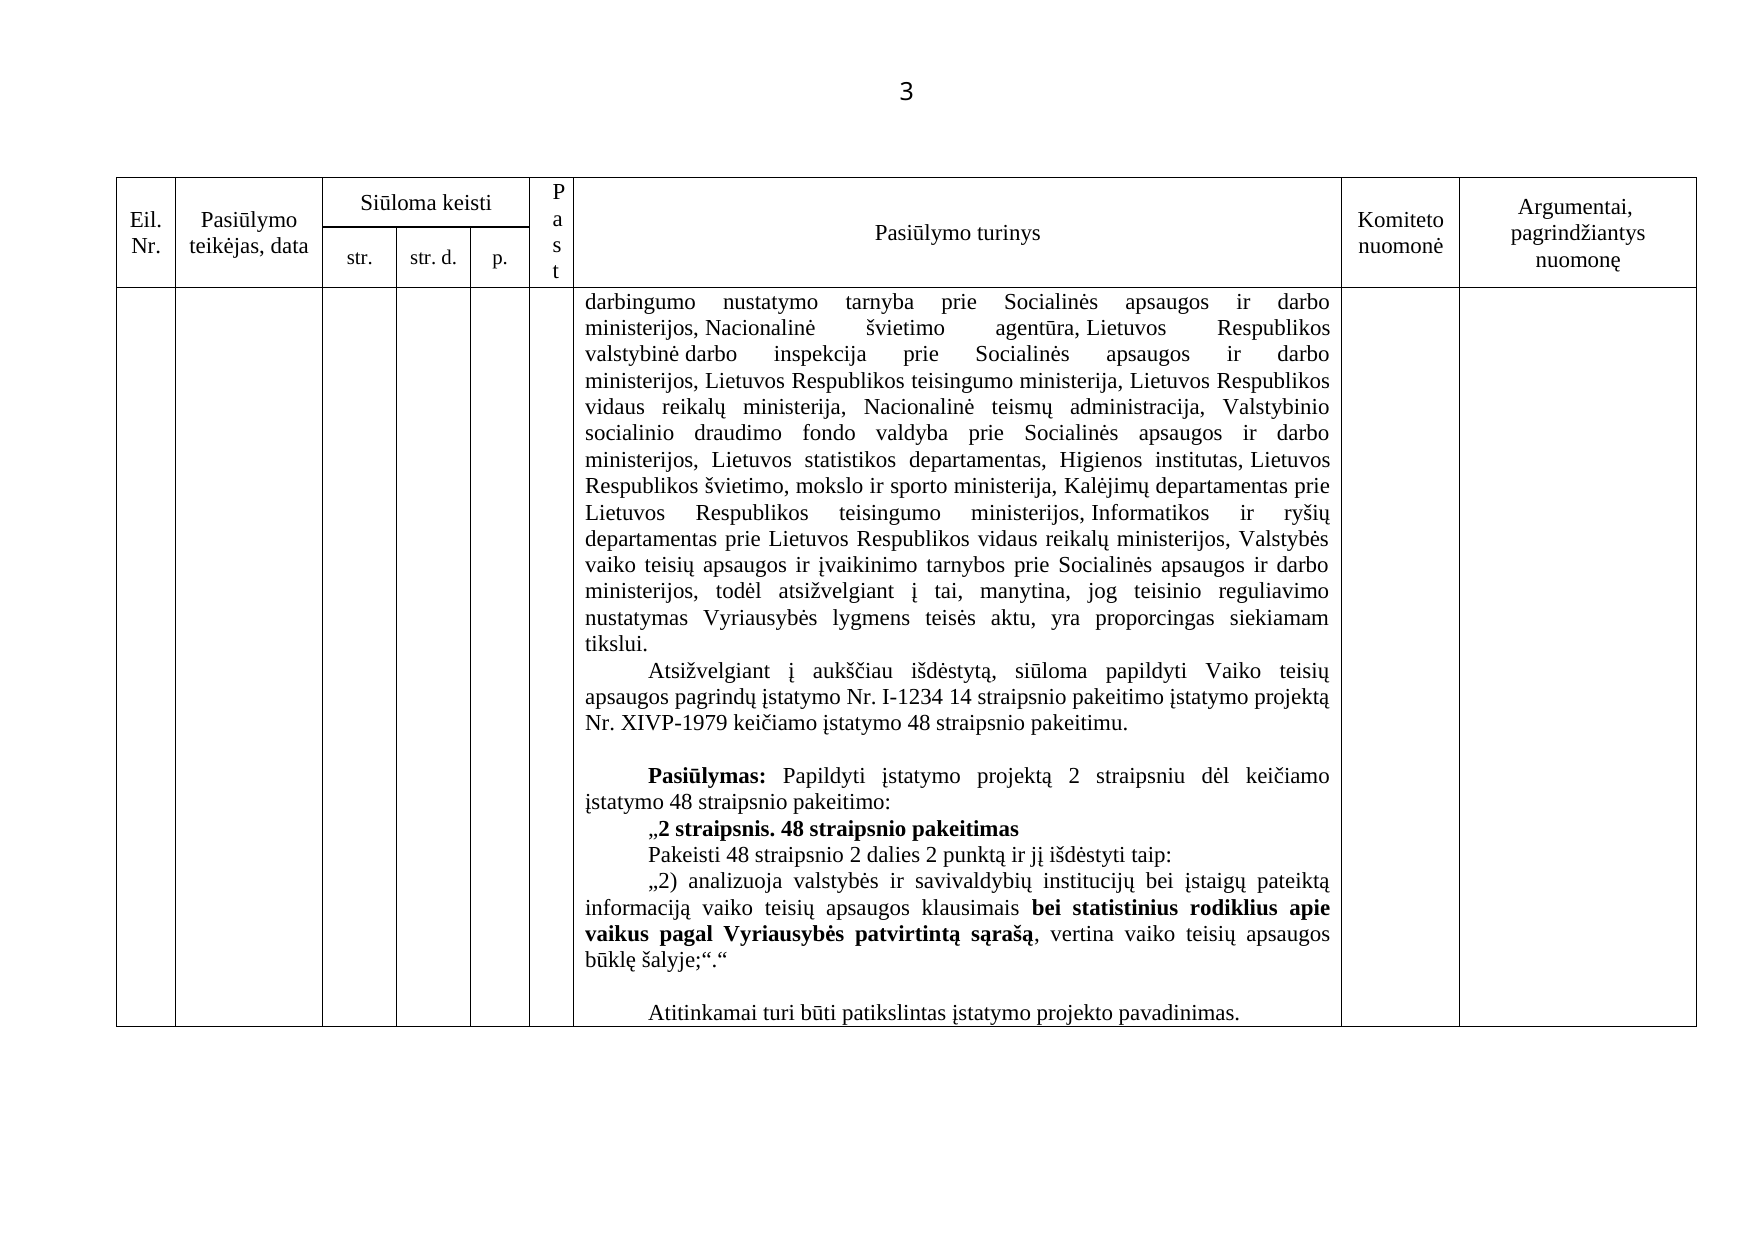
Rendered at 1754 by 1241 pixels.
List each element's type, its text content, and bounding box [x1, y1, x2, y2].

table_cell [117, 288, 175, 1026]
table_cell [1342, 288, 1459, 1026]
table_cell [471, 288, 529, 1026]
table_header Pasiūlymo teikėjas, data [176, 178, 322, 287]
table_cell [1460, 288, 1696, 1026]
table_header Komiteto nuomonė [1342, 178, 1459, 287]
table_header Siūloma keisti [323, 178, 529, 226]
table_header Pasiūlymo turinys [574, 178, 1341, 287]
table_cell str. [323, 228, 396, 287]
table_cell [176, 288, 322, 1026]
table_header Argumentai, pagrindžiantys nuomonę [1460, 178, 1696, 287]
table_cell str. d. [397, 228, 470, 287]
table_cell [397, 288, 470, 1026]
table_cell [530, 288, 573, 1026]
table_header Eil. Nr. [117, 178, 175, 287]
table_header Pastabos [530, 178, 573, 287]
table_cell p. [471, 228, 529, 287]
table_cell [323, 288, 396, 1026]
table_cell darbingumo nustatymo tarnyba prie Socialinės apsaugos ir darbo ministerijos, Nacionalinė švietimo agentūra, Lietuvos Respublikos valstybinė darbo inspekcija prie Socialinės apsaugos ir darbo ministerijos, Lietuvos Respublikos teisingumo ministerija, Lietuvos Respublikos vidaus reikalų ministerija, Nacionalinė teismų administracija, Valstybinio socialinio draudimo fondo valdyba prie Socialinės apsaugos ir darbo ministerijos, Lietuvos statistikos departamentas, Higienos institutas, Lietuvos Respublikos švietimo, mokslo ir sporto ministerija, Kalėjimų departamentas prie Lietuvos Respublikos teisingumo ministerijos, Informatikos ir ryšių departamentas prie Lietuvos Respublikos vidaus reikalų ministerijos, Valstybės vaiko teisių apsaugos ir įvaikinimo tarnybos prie Socialinės apsaugos ir darbo ministerijos, todėl atsižvelgiant į tai, manytina, jog teisinio reguliavimo nustatymas Vyriausybės lygmens teisės aktu, yra proporcingas siekiamam tikslui. Atsižvelgiant į aukščiau išdėstytą, siūloma papildyti Vaiko teisių apsaugos pagrindų įstatymo Nr. I-1234 14 straipsnio pakeitimo įstatymo projektą Nr. XIVP-1979 keičiamo įstatymo 48 straipsnio pakeitimu. Pasiūlymas: Papildyti įstatymo projektą 2 straipsniu dėl keičiamo įstatymo 48 straipsnio pakeitimo: „2 straipsnis. 48 straipsnio pakeitimas Pakeisti 48 straipsnio 2 dalies 2 punktą ir jį išdėstyti taip: „2) analizuoja valstybės ir savivaldybių institucijų bei įstaigų pateiktą informaciją vaiko teisių apsaugos klausimais bei statistinius rodiklius apie vaikus pagal Vyriausybės patvirtintą sąrašą, vertina vaiko teisių apsaugos būklę šalyje;“.“ Atitinkamai turi būti patikslintas įstatymo projekto pavadinimas. [574, 288, 1341, 1026]
